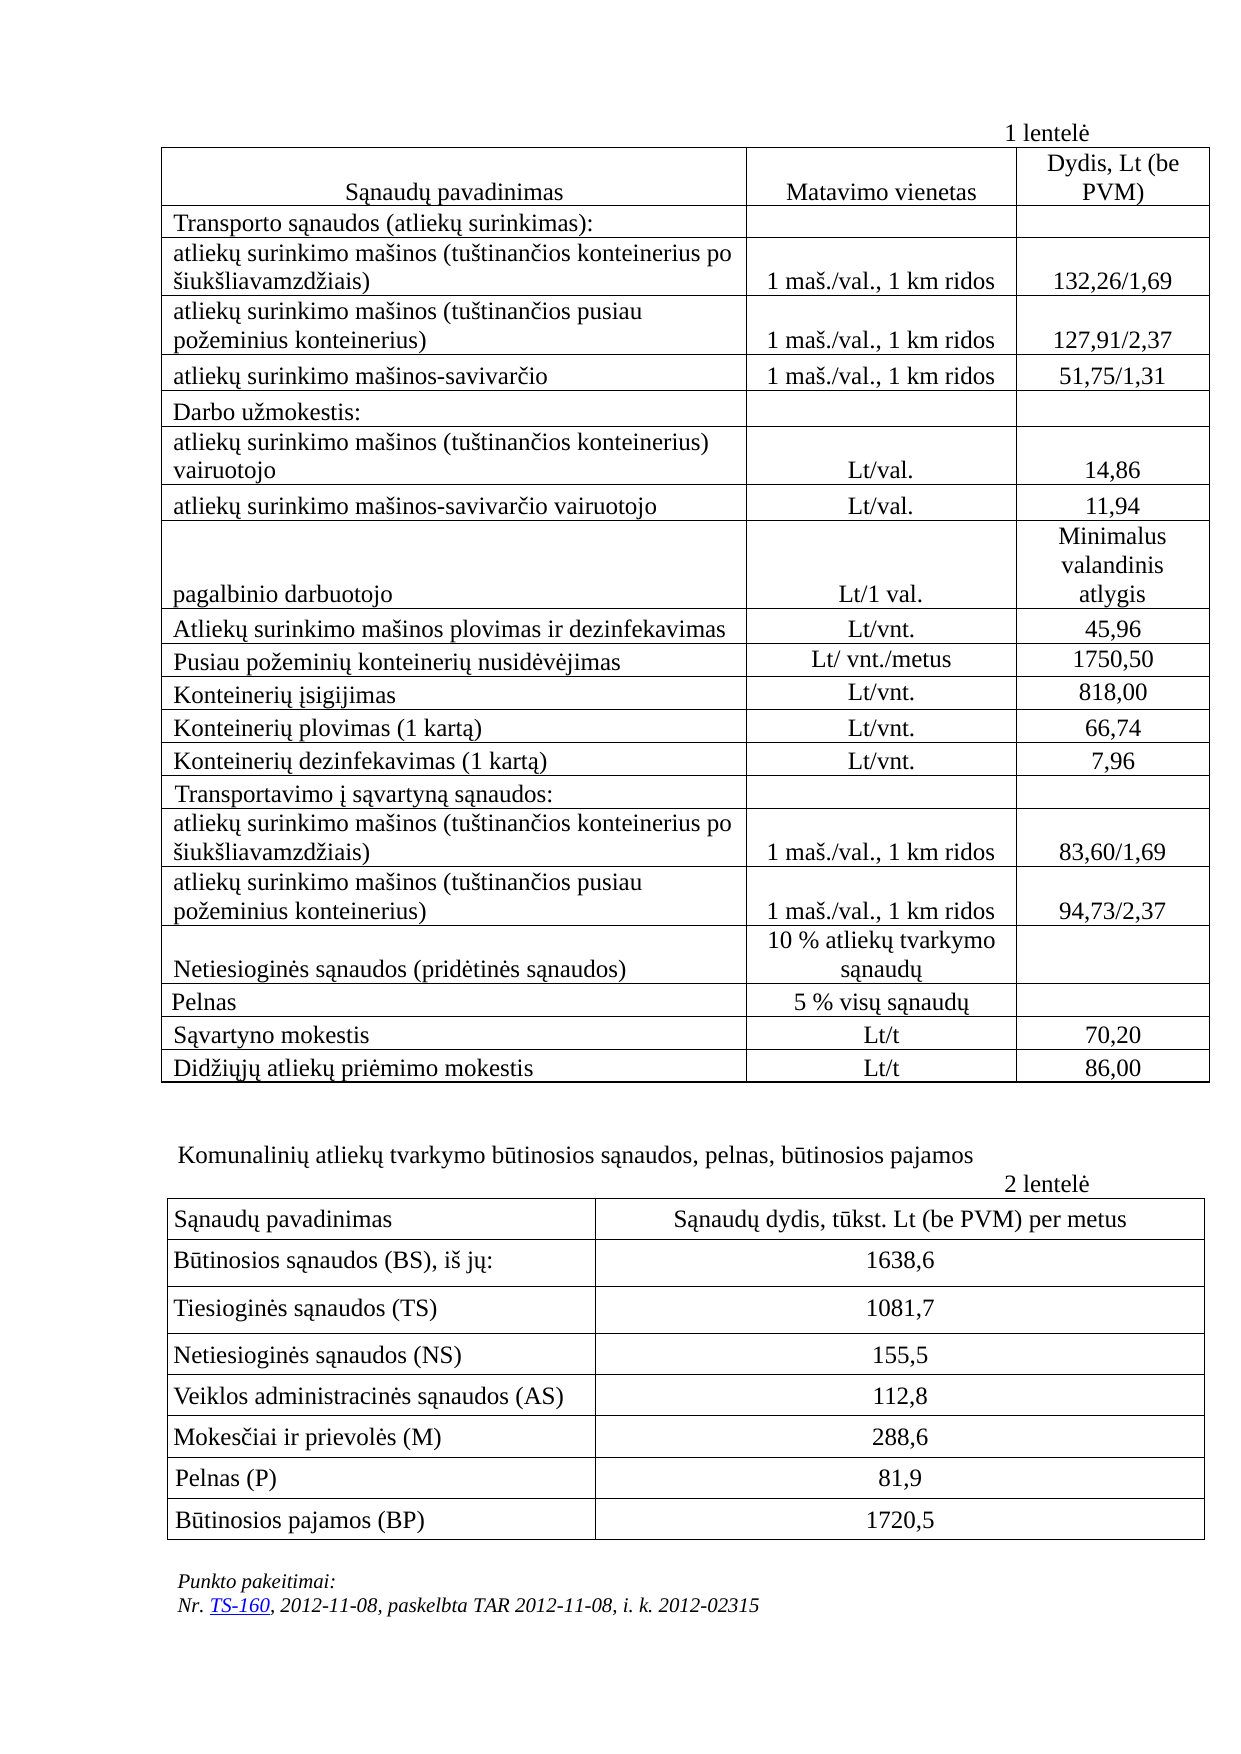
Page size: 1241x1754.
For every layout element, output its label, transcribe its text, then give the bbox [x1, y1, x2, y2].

table_cell atliekų surinkimo mašinos (tuštinančios pusiau požeminius konteinerius) [162, 296, 746, 354]
table_cell Veiklos administracinės sąnaudos (AS) [168, 1375, 595, 1415]
table_cell Lt/ vnt./metus [747, 644, 1016, 676]
table_cell 86,00 [1017, 1050, 1209, 1081]
table_cell 10 % atliekų tvarkymo sąnaudų [747, 926, 1016, 983]
table_cell Lt/t [747, 1050, 1016, 1081]
table_cell 1638,6 [596, 1240, 1204, 1286]
table_header Matavimo vienetas [747, 148, 1016, 205]
table_cell 7,96 [1017, 743, 1209, 774]
table_cell 66,74 [1017, 710, 1209, 742]
table_cell Tiesioginės sąnaudos (TS) [168, 1287, 595, 1333]
table_cell Lt/vnt. [747, 677, 1016, 709]
table_cell Lt/t [747, 1017, 1016, 1049]
table_cell Konteinerių dezinfekavimas (1 kartą) [162, 743, 746, 774]
text Nr. TS-160, 2012-11-08, paskelbta TAR 2012-11-08, i. k. 2012-02315 [177, 1593, 1181, 1617]
table_cell pagalbinio darbuotojo [162, 521, 746, 607]
table_cell Lt/vnt. [747, 609, 1016, 643]
table_cell 5 % visų sąnaudų [747, 984, 1016, 1016]
table_cell Netiesioginės sąnaudos (pridėtinės sąnaudos) [162, 926, 746, 983]
table_cell atliekų surinkimo mašinos (tuštinančios pusiau požeminius konteinerius) [162, 867, 746, 924]
table_cell atliekų surinkimo mašinos (tuštinančios konteinerius po šiukšliavamzdžiais) [162, 809, 746, 866]
table_cell Lt/1 val. [747, 521, 1016, 607]
table_cell 51,75/1,31 [1017, 355, 1209, 390]
table_cell 1 maš./val., 1 km ridos [747, 809, 1016, 866]
table_cell 70,20 [1017, 1017, 1209, 1049]
table_cell Transportavimo į sąvartyną sąnaudos: [162, 776, 746, 807]
table_cell 112,8 [596, 1375, 1204, 1415]
table_cell atliekų surinkimo mašinos-savivarčio [162, 355, 746, 390]
table_cell Lt/vnt. [747, 743, 1016, 774]
text Punkto pakeitimai: [177, 1569, 1181, 1593]
table_cell [1017, 391, 1209, 426]
table_cell Pelnas [162, 984, 746, 1016]
table_cell 818,00 [1017, 677, 1209, 709]
table_cell 83,60/1,69 [1017, 809, 1209, 866]
table_cell 11,94 [1017, 485, 1209, 520]
table_cell [747, 776, 1016, 807]
table_cell Sąvartyno mokestis [162, 1017, 746, 1049]
text Komunalinių atliekų tvarkymo būtinosios sąnaudos, pelnas, būtinosios pajamos [177, 1140, 1181, 1169]
table_cell 288,6 [596, 1416, 1204, 1457]
table_cell 132,26/1,69 [1017, 238, 1209, 295]
table_cell Minimalus valandinis atlygis [1017, 521, 1209, 607]
table_header Sąnaudų dydis, tūkst. Lt (be PVM) per metus [596, 1199, 1204, 1239]
table_cell Būtinosios pajamos (BP) [168, 1499, 595, 1539]
table_cell [747, 391, 1016, 426]
text 1 lentelė [177, 118, 1181, 147]
table_cell Didžiųjų atliekų priėmimo mokestis [162, 1050, 746, 1081]
table_cell Darbo užmokestis: [162, 391, 746, 426]
table_header Sąnaudų pavadinimas [162, 148, 746, 205]
table_cell Pelnas (P) [168, 1458, 595, 1498]
table_cell atliekų surinkimo mašinos-savivarčio vairuotojo [162, 485, 746, 520]
table_cell 127,91/2,37 [1017, 296, 1209, 354]
table_cell Atliekų surinkimo mašinos plovimas ir dezinfekavimas [162, 609, 746, 643]
table_cell Būtinosios sąnaudos (BS), iš jų: [168, 1240, 595, 1286]
table_cell 45,96 [1017, 609, 1209, 643]
table_cell Lt/val. [747, 485, 1016, 520]
table_cell atliekų surinkimo mašinos (tuštinančios konteinerius po šiukšliavamzdžiais) [162, 238, 746, 295]
table_cell atliekų surinkimo mašinos (tuštinančios konteinerius) vairuotojo [162, 427, 746, 484]
table_cell 14,86 [1017, 427, 1209, 484]
table_cell 1720,5 [596, 1499, 1204, 1539]
table_header Sąnaudų pavadinimas [168, 1199, 595, 1239]
table_cell [1017, 206, 1209, 237]
table_cell Konteinerių įsigijimas [162, 677, 746, 709]
table_cell 94,73/2,37 [1017, 867, 1209, 924]
table_cell [1017, 926, 1209, 983]
table_cell Pusiau požeminių konteinerių nusidėvėjimas [162, 644, 746, 676]
table_cell 155,5 [596, 1334, 1204, 1374]
table_cell Netiesioginės sąnaudos (NS) [168, 1334, 595, 1374]
table_cell 1750,50 [1017, 644, 1209, 676]
table_cell [747, 206, 1016, 237]
table_cell 81,9 [596, 1458, 1204, 1498]
text 2 lentelė [177, 1169, 1181, 1197]
table_cell [1017, 776, 1209, 807]
table_cell 1 maš./val., 1 km ridos [747, 238, 1016, 295]
table_cell [1017, 984, 1209, 1016]
table_cell 1 maš./val., 1 km ridos [747, 296, 1016, 354]
table_header Dydis, Lt (be PVM) [1017, 148, 1209, 205]
table_cell Lt/vnt. [747, 710, 1016, 742]
table_cell Transporto sąnaudos (atliekų surinkimas): [162, 206, 746, 237]
table_cell Lt/val. [747, 427, 1016, 484]
table_cell 1 maš./val., 1 km ridos [747, 355, 1016, 390]
table_cell 1081,7 [596, 1287, 1204, 1333]
table_cell Mokesčiai ir prievolės (M) [168, 1416, 595, 1457]
table_cell 1 maš./val., 1 km ridos [747, 867, 1016, 924]
table_cell Konteinerių plovimas (1 kartą) [162, 710, 746, 742]
